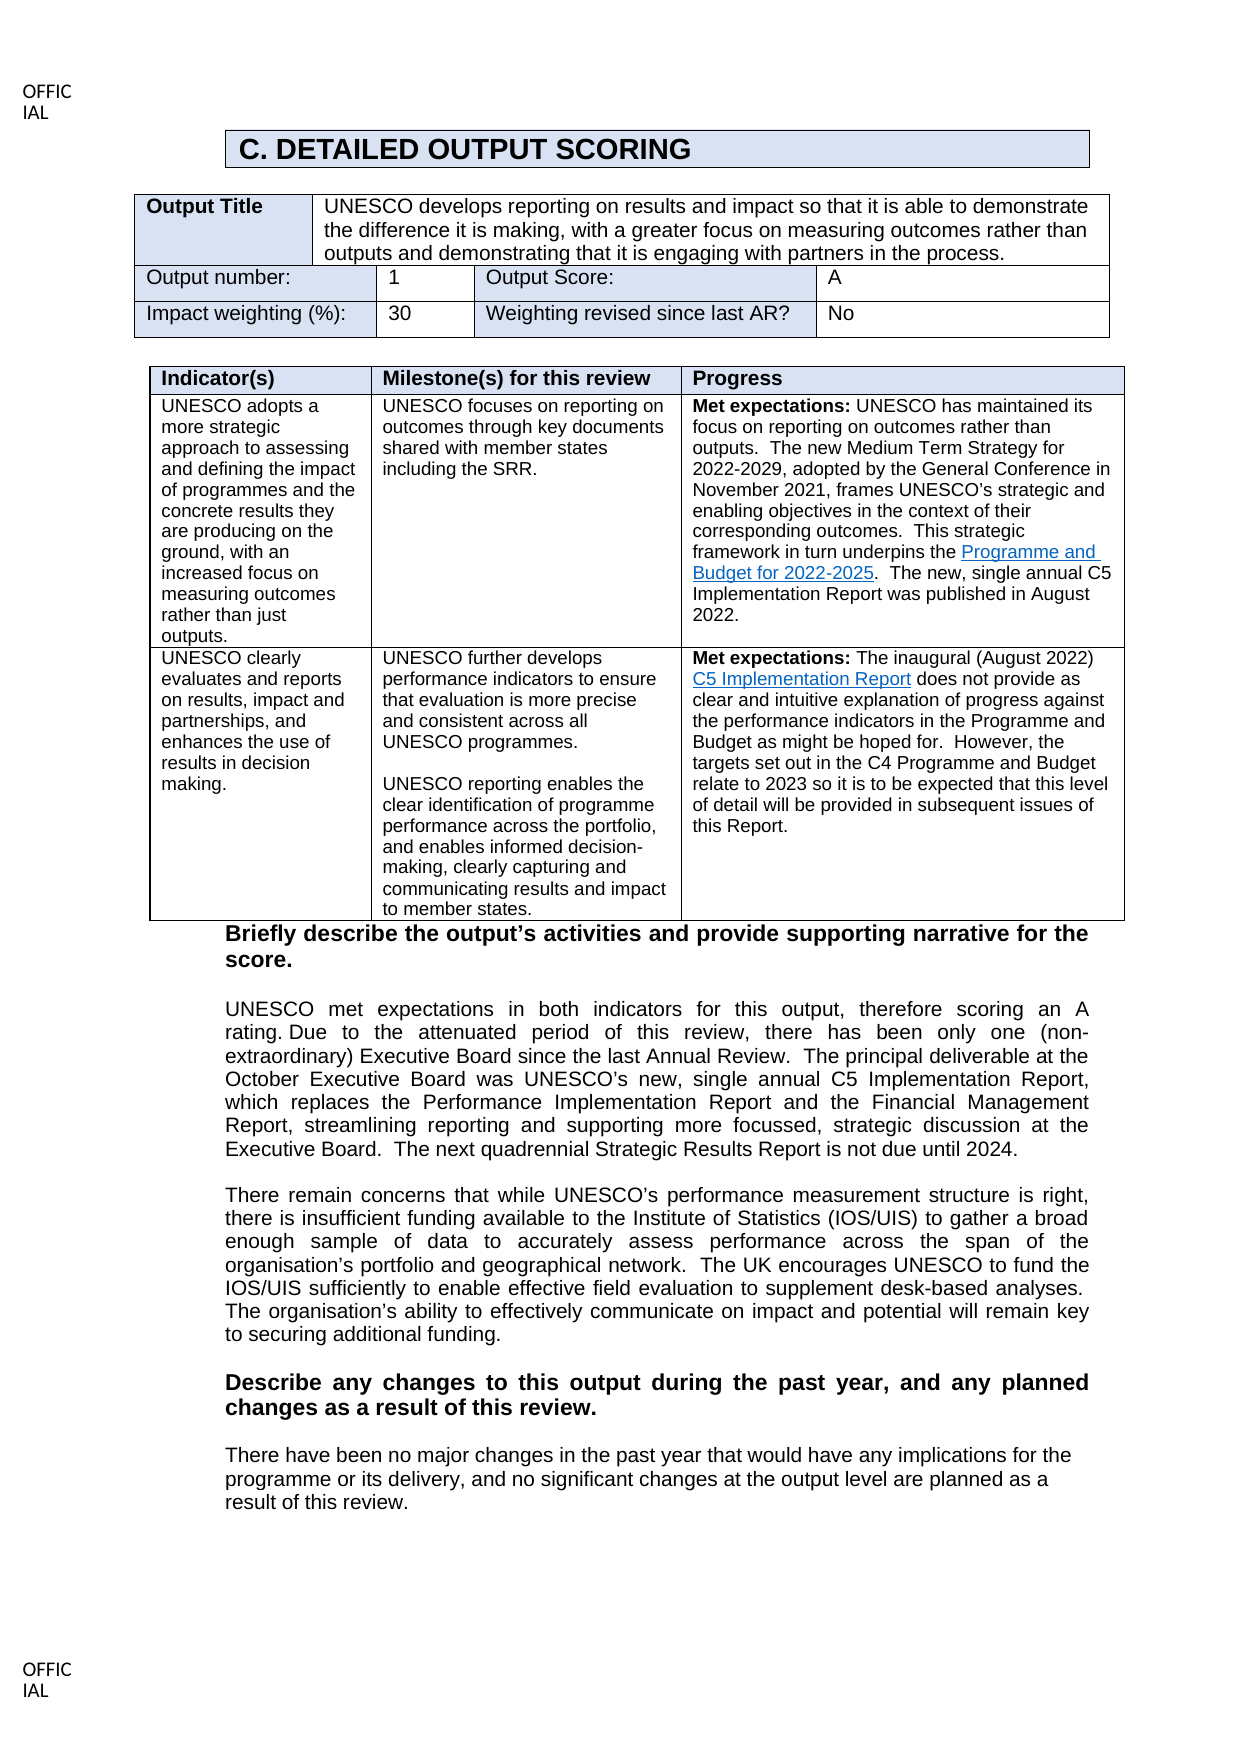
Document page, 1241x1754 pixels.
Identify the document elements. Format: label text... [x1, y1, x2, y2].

subtitle C. DETAILED OUTPUT SCORING [226, 131, 1089, 167]
table_cell UNESCO focuses on reporting on outcomes through key documents shared with member states including the SRR. [372, 395, 681, 647]
table_cell Met expectations: UNESCO has maintained its focus on reporting on outcomes rather than outputs. The new Medium Term Strategy for 2022-2029, adopted by the General Conference in November 2021, frames UNESCO’s strategic and enabling objectives in the context of their corresponding outcomes. This strategic framework in turn underpins the Programme and Budget for 2022-2025. The new, single annual C5 Implementation Report was published in August 2022. [682, 395, 1124, 647]
table_header Progress [682, 367, 1124, 394]
table_cell Output number: [135, 266, 376, 301]
table_cell Output Score: [475, 266, 816, 301]
text UNESCO met expectations in both indicators for this output, therefore scoring an A rating. Due to the attenuated period of this review, there has been only one (non-extraordinary) Executive Board since the last Annual Review. The principal deliverable at the October Executive Board was UNESCO’s new, single annual C5 Implementation Report, which replaces the Performance Implementation Report and the Financial Management Report, streamlining reporting and supporting more focussed, strategic discussion at the Executive Board. The next quadrennial Strategic Results Report is not due until 2024. [225, 998, 1090, 1160]
text There have been no major changes in the past year that would have any implications for the programme or its delivery, and no significant changes at the output level are planned as a result of this review. [225, 1444, 1090, 1513]
table_cell A [817, 266, 1109, 301]
table_cell 1 [377, 266, 474, 301]
table_cell UNESCO adopts a more strategic approach to assessing and defining the impact of programmes and the concrete results they are producing on the ground, with an increased focus on measuring outcomes rather than just outputs. [151, 395, 371, 647]
table_header UNESCO develops reporting on results and impact so that it is able to demonstrate the difference it is making, with a greater focus on measuring outcomes rather than outputs and demonstrating that it is engaging with partners in the process. [313, 195, 1109, 265]
table_header Milestone(s) for this review [372, 367, 681, 394]
text Describe any changes to this output during the past year, and any planned changes as a result of this review. [225, 1369, 1090, 1421]
table_cell No [817, 302, 1109, 337]
table_cell 30 [377, 302, 474, 337]
table_cell Weighting revised since last AR? [475, 302, 816, 337]
table_cell UNESCO further develops performance indicators to ensure that evaluation is more precise and consistent across all UNESCO programmes. UNESCO reporting enables the clear identification of programme performance across the portfolio, and enables informed decision-making, clearly capturing and communicating results and impact to member states. [372, 648, 681, 920]
table_header Indicator(s) [151, 367, 371, 394]
text There remain concerns that while UNESCO’s performance measurement structure is right, there is insufficient funding available to the Institute of Statistics (IOS/UIS) to gather a broad enough sample of data to accurately assess performance across the span of the organisation’s portfolio and geographical network. The UK encourages UNESCO to fund the IOS/UIS sufficiently to enable effective field evaluation to supplement desk-based analyses. The organisation’s ability to effectively communicate on impact and potential will remain key to securing additional funding. [225, 1183, 1090, 1346]
table_cell Met expectations: The inaugural (August 2022) C5 Implementation Report does not provide as clear and intuitive explanation of progress against the performance indicators in the Programme and Budget as might be hoped for. However, the targets set out in the C4 Programme and Budget relate to 2023 so it is to be expected that this level of detail will be provided in subsequent issues of this Report. [682, 648, 1124, 920]
text Briefly describe the output’s activities and provide supporting narrative for the score. [225, 921, 1090, 972]
table_cell UNESCO clearly evaluates and reports on results, impact and partnerships, and enhances the use of results in decision making. [151, 648, 371, 920]
table_cell Impact weighting (%): [135, 302, 376, 337]
table_header Output Title [135, 195, 312, 265]
